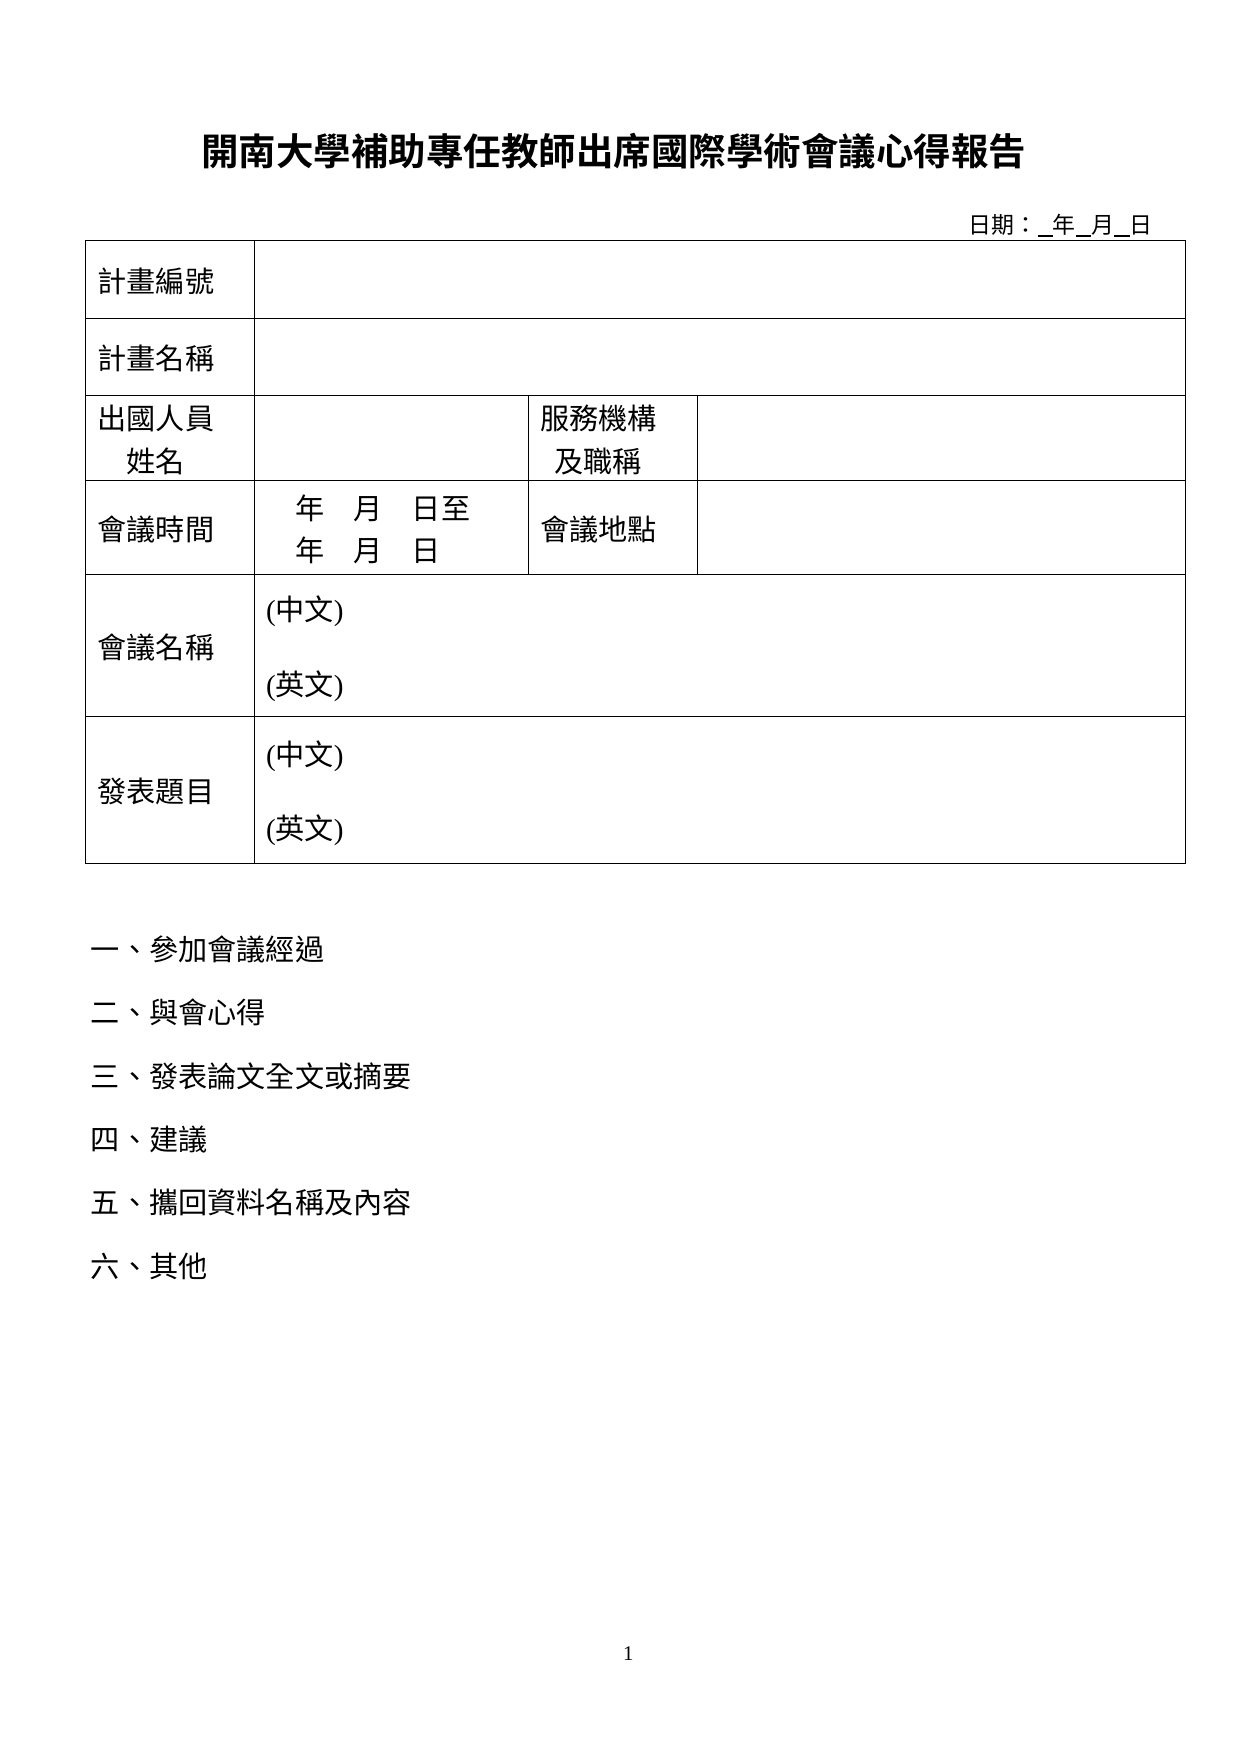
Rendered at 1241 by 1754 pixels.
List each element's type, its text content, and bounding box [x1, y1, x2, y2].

table_cell 會議名稱 [86, 575, 254, 716]
table_cell 計畫名稱 [86, 319, 254, 395]
table_cell [698, 396, 1185, 480]
table_header 計畫編號 [86, 241, 254, 318]
table_cell [698, 481, 1185, 574]
table_cell (中文) (英文) [255, 717, 1185, 863]
text 六、其他 [91, 1243, 1152, 1286]
table_cell 發表題目 [86, 717, 254, 863]
table_cell [255, 319, 1185, 395]
text 二、與會心得 [91, 990, 1152, 1032]
text 開南大學補助專任教師出席國際學術會議心得報告 [75, 121, 1152, 176]
text 一、參加會議經過 [91, 926, 1152, 968]
text 三、發表論文全文或摘要 [91, 1053, 1152, 1095]
table_cell 服務機構及職稱 [529, 396, 697, 480]
table_header [255, 241, 1185, 318]
text 日期： 年 月 日 [75, 207, 1152, 240]
text 五、攜回資料名稱及內容 [91, 1180, 1152, 1222]
table_cell (中文) (英文) [255, 575, 1185, 716]
table_cell 出國人員姓名 [86, 396, 254, 480]
table_cell 年 月 日至 年 月 日 [255, 481, 528, 574]
text 四、建議 [91, 1117, 1152, 1159]
table_cell [255, 396, 528, 480]
table_cell 會議地點 [529, 481, 697, 574]
table_cell 會議時間 [86, 481, 254, 574]
